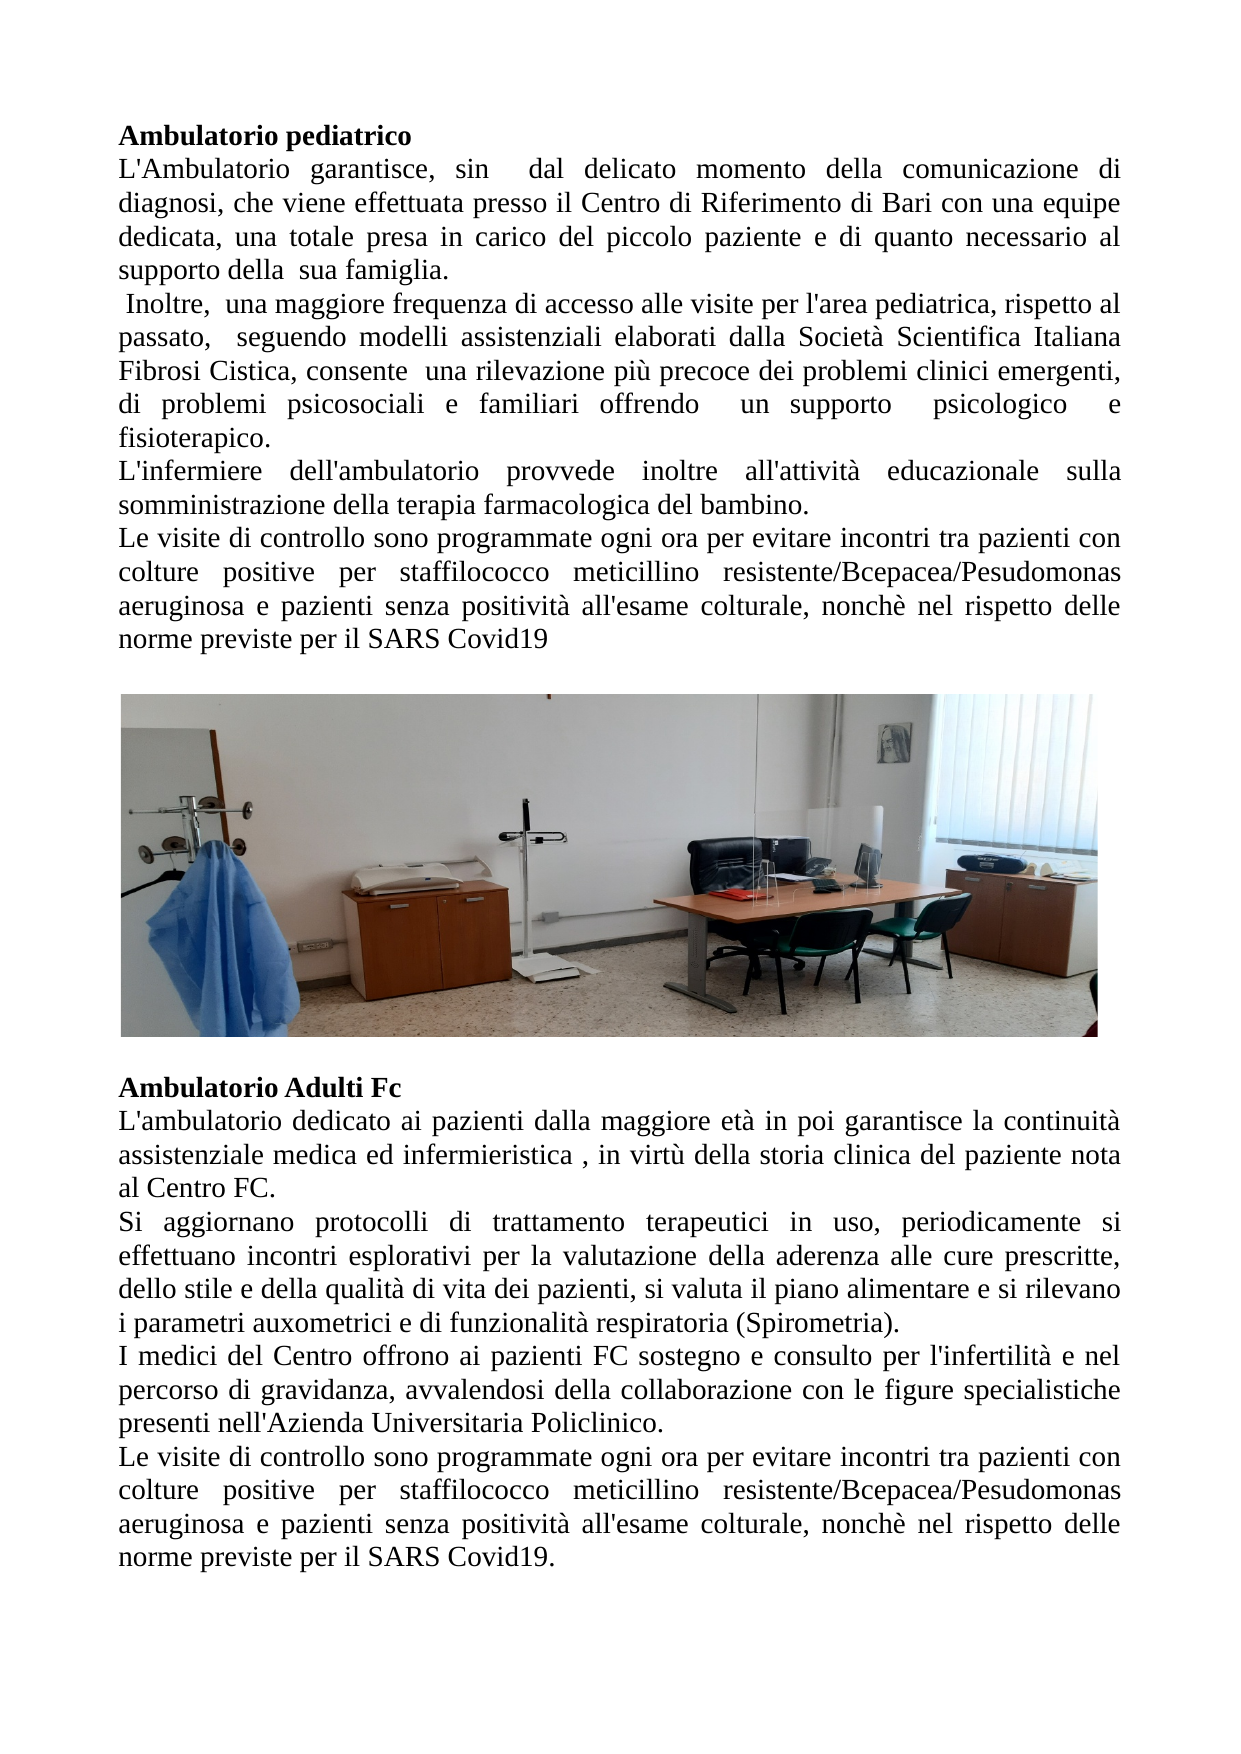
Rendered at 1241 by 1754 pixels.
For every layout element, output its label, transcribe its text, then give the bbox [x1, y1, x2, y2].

text Si aggiornano protocolli di trattamento terapeutici in uso, periodicamente si effettuano incontri esplorativi per la valutazione della aderenza alle cure prescritte, dello stile e della qualità di vita dei pazienti, si valuta il piano alimentare e si rilevano i parametri auxometrici e di funzionalità respiratoria (Spirometria). [118, 1204, 1122, 1338]
text Le visite di controllo sono programmate ogni ora per evitare incontri tra pazienti con colture positive per staffilococco meticillino resistente/Bcepacea/Pesudomonas aeruginosa e pazienti senza positività all'esame colturale, nonchè nel rispetto delle norme previste per il SARS Covid19 [118, 521, 1122, 655]
text Ambulatorio Adulti Fc [118, 1070, 1122, 1103]
text Le visite di controllo sono programmate ogni ora per evitare incontri tra pazienti con colture positive per staffilococco meticillino resistente/Bcepacea/Pesudomonas aeruginosa e pazienti senza positività all'esame colturale, nonchè nel rispetto delle norme previste per il SARS Covid19. [118, 1439, 1122, 1573]
picture [120, 694, 1098, 1037]
text L'infermiere dell'ambulatorio provvede inoltre all'attività educazionale sulla somministrazione della terapia farmacologica del bambino. [118, 453, 1122, 521]
text I medici del Centro offrono ai pazienti FC sostegno e consulto per l'infertilità e nel percorso di gravidanza, avvalendosi della collaborazione con le figure specialistiche presenti nell'Azienda Universitaria Policlinico. [118, 1338, 1122, 1439]
text L'ambulatorio dedicato ai pazienti dalla maggiore età in poi garantisce la continuità assistenziale medica ed infermieristica , in virtù della storia clinica del paziente nota al Centro FC. [118, 1103, 1122, 1204]
text Inoltre, una maggiore frequenza di accesso alle visite per l'area pediatrica, rispetto al passato, seguendo modelli assistenziali elaborati dalla Società Scientifica Italiana Fibrosi Cistica, consente una rilevazione più precoce dei problemi clinici emergenti, di problemi psicosociali e familiari offrendo un supporto psicologico e fisioterapico. [118, 286, 1122, 453]
text Ambulatorio pediatrico [118, 118, 1122, 152]
text L'Ambulatorio garantisce, sin dal delicato momento della comunicazione di diagnosi, che viene effettuata presso il Centro di Riferimento di Bari con una equipe dedicata, una totale presa in carico del piccolo paziente e di quanto necessario al supporto della sua famiglia. [118, 152, 1122, 286]
